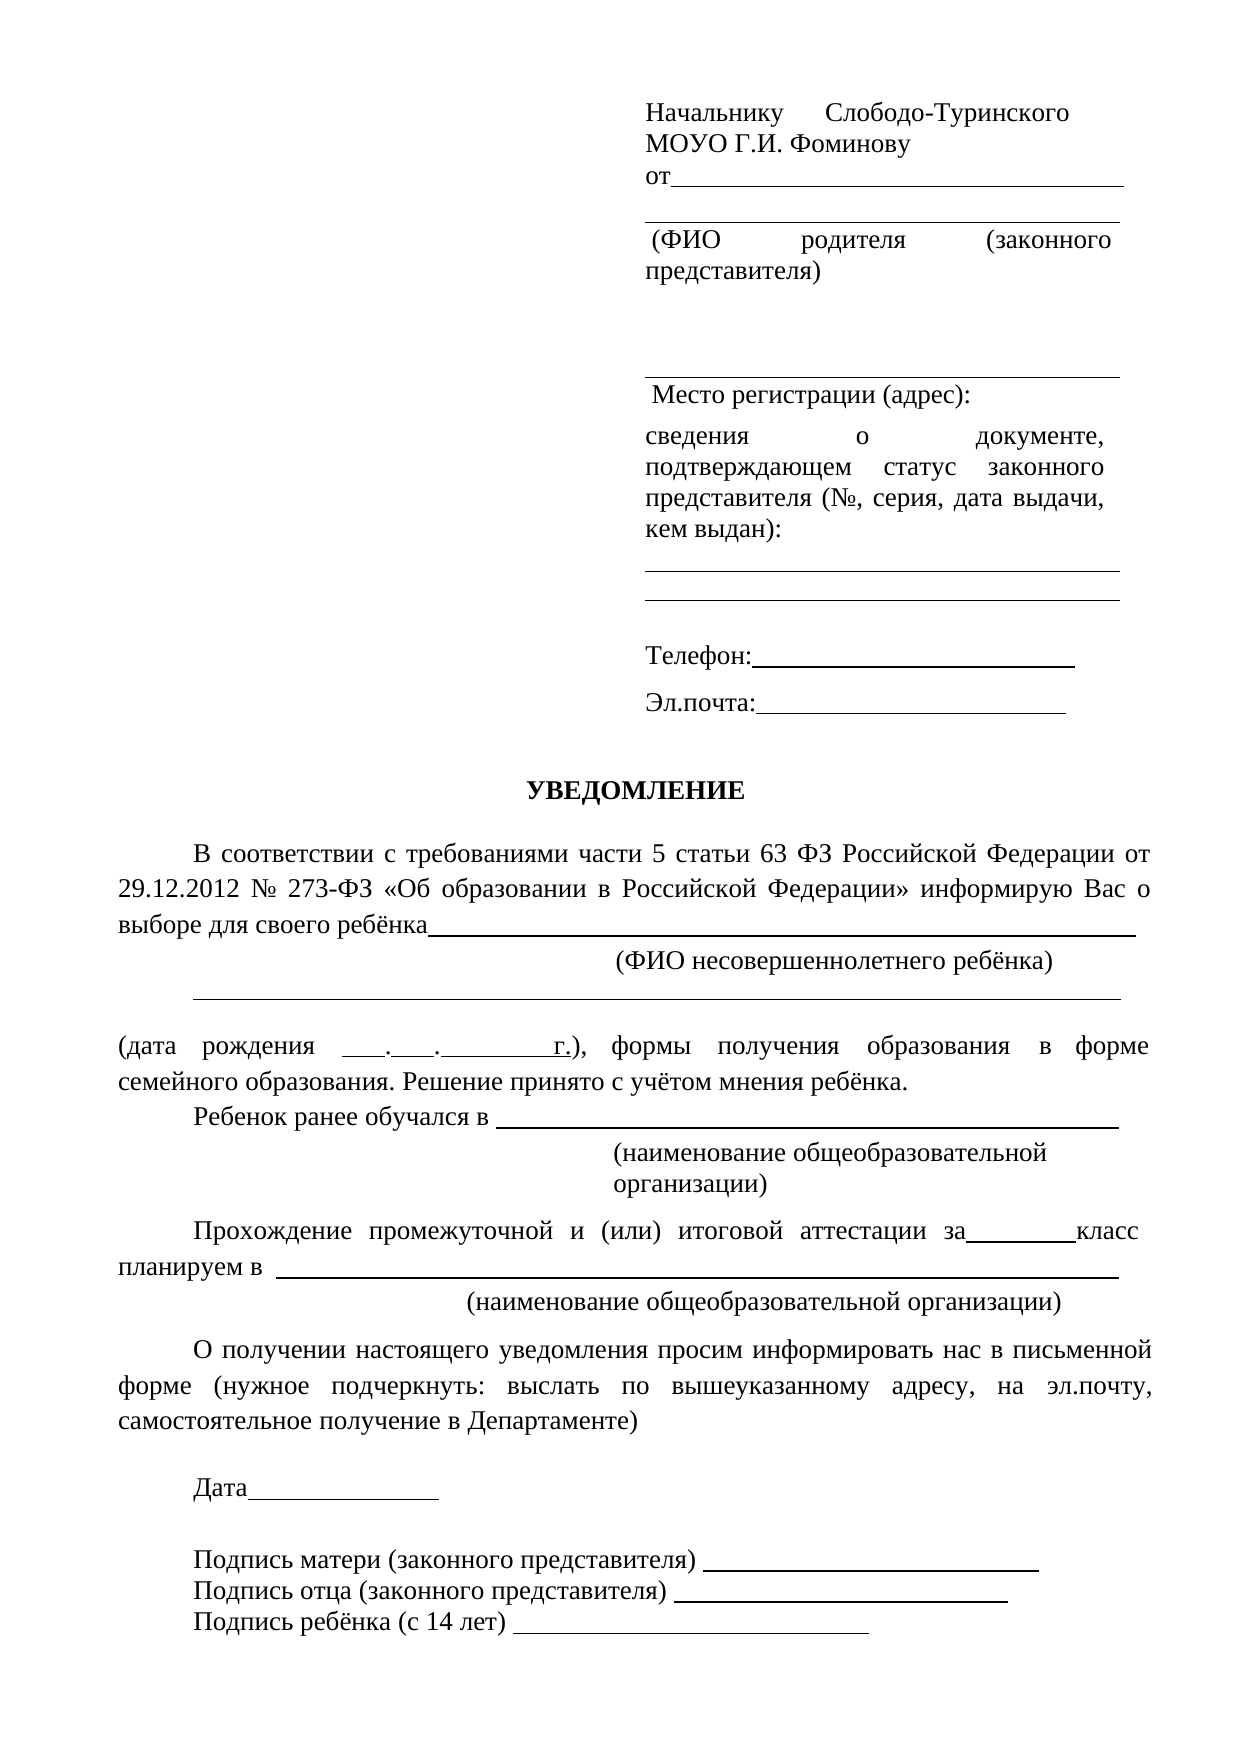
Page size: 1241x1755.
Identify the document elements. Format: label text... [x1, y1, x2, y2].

text (наименование общеобразовательной организации) [466, 1285, 1178, 1317]
text Прохождение промежуточной и (или) итоговой аттестации за класс [193, 1214, 1178, 1245]
text Дата [193, 1471, 1178, 1503]
text (ФИО родителя (законного представителя) [645, 223, 1112, 285]
text (ФИО несовершеннолетнего ребёнка) [615, 944, 1178, 975]
text Ребенок ранее обучался в [193, 1100, 1178, 1131]
text О получении настоящего уведомления просим информировать нас в письменной форме (нужное подчеркнуть: выслать по вышеуказанному адресу, на эл.почту, самостоятельное получение в Департаменте) [118, 1333, 1152, 1436]
text Телефон: Эл.почта: [645, 639, 1076, 717]
text (наименование общеобразовательной организации) [613, 1136, 1178, 1198]
text (дата рождения . . г.), формы получения образования в форме семейного образования. Решение принято с учётом мнения ребёнка. [118, 1029, 1153, 1096]
text планируем в [118, 1250, 1178, 1281]
text Подпись матери (законного представителя) Подпись отца (законного представителя) Подпись ребёнка (с 14 лет) [193, 1543, 1039, 1637]
text сведения о документе, подтверждающем статус законного представителя (№, серия, дата выдачи, кем выдан): [645, 419, 1104, 543]
text Начальнику Слободо-Туринского МОУО Г.И. Фоминову [645, 96, 1070, 159]
text В соответствии с требованиями части 5 статьи 63 ФЗ Российской Федерации от 29.12.2012 № 273-ФЗ «Об образовании в Российской Федерации» информирую Вас о выборе для своего ребёнка [118, 837, 1152, 939]
text от [645, 159, 1178, 190]
text [645, 350, 1112, 377]
text УВЕДОМЛЕНИЕ [93, 774, 1178, 805]
text Место регистрации (адрес): [645, 378, 1112, 409]
